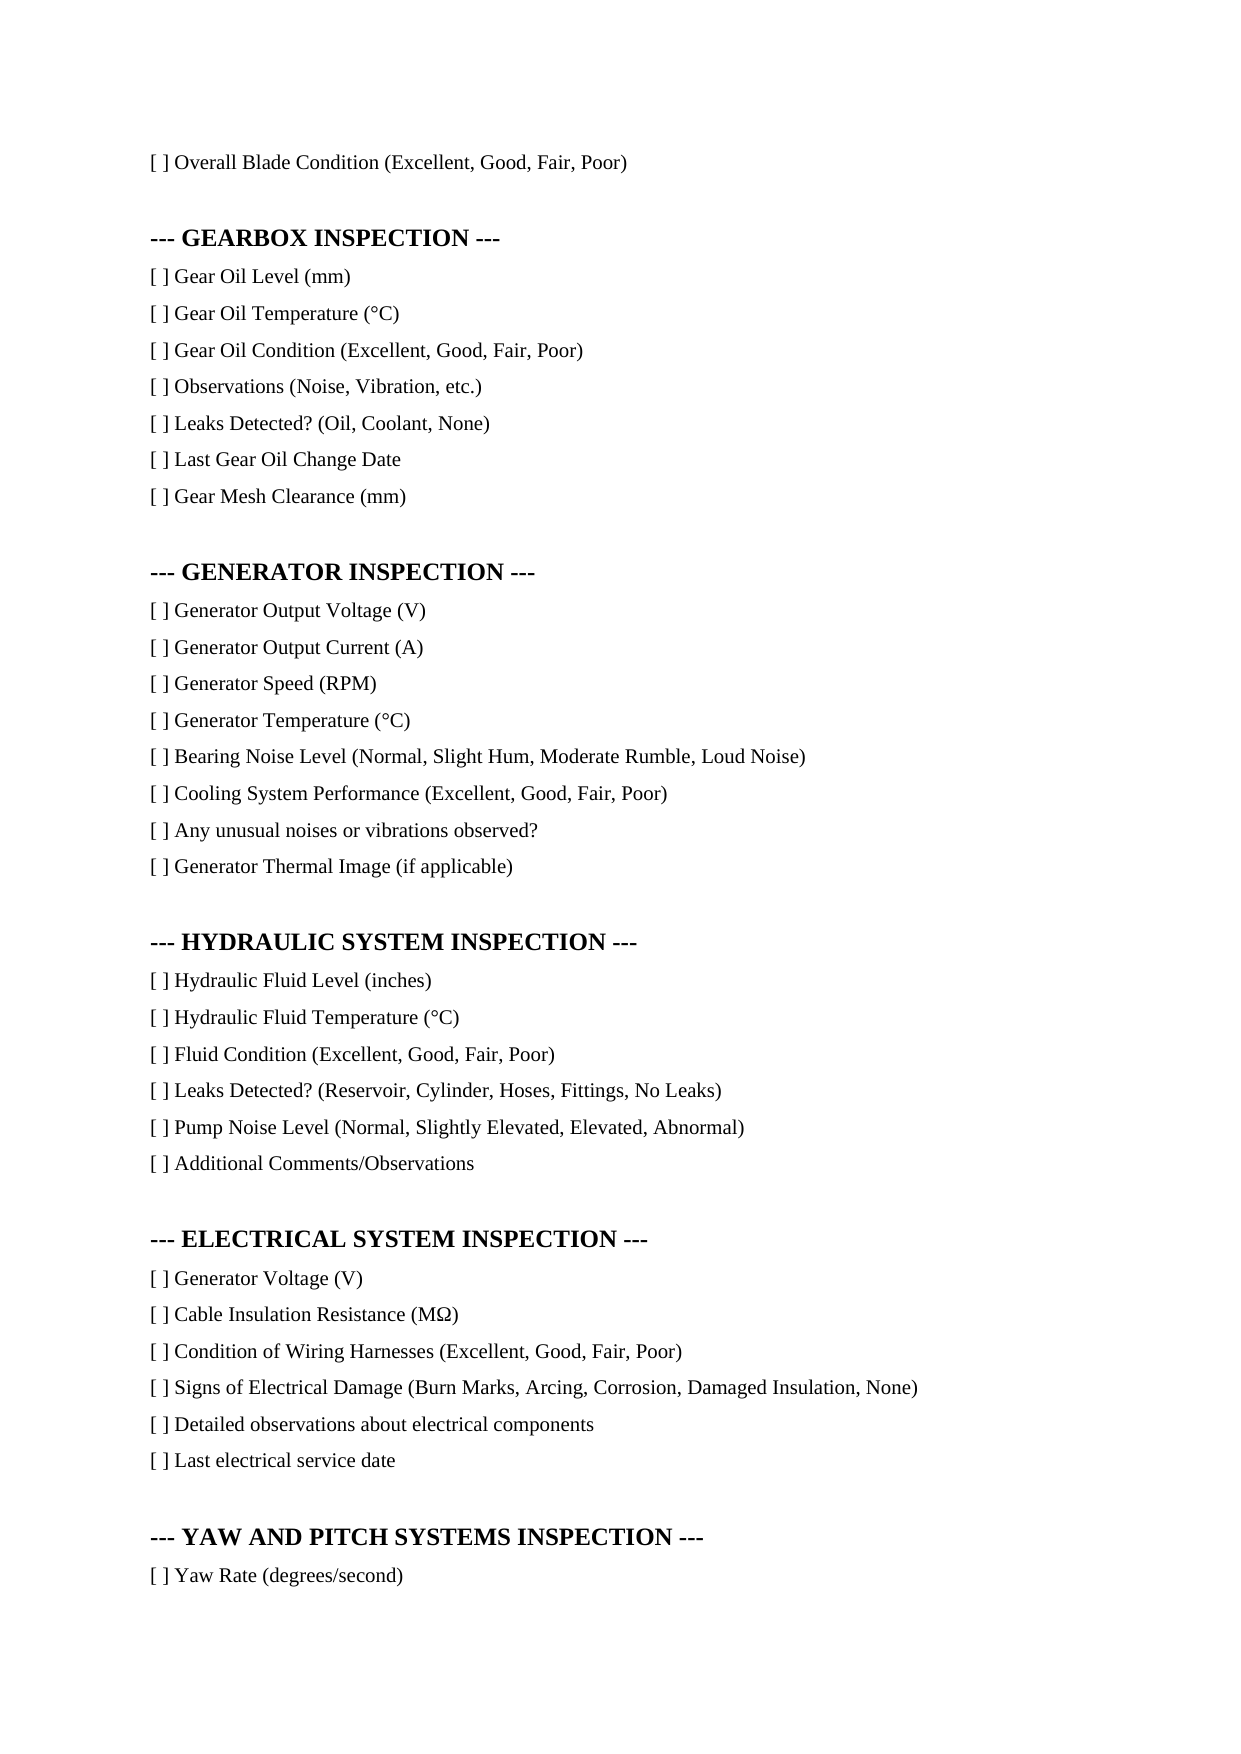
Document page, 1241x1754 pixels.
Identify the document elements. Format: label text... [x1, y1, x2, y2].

text [ ] Detailed observations about electrical components [150, 1412, 1090, 1436]
text [ ] Generator Voltage (V) [150, 1266, 1090, 1290]
text [ ] Last Gear Oil Change Date [150, 447, 1090, 471]
text [ ] Overall Blade Condition (Excellent, Good, Fair, Poor) [150, 150, 1090, 174]
text [ ] Leaks Detected? (Oil, Coolant, None) [150, 411, 1090, 435]
text --- ELECTRICAL SYSTEM INSPECTION --- [150, 1224, 1090, 1253]
text [ ] Generator Speed (RPM) [150, 671, 1090, 695]
text [ ] Generator Output Voltage (V) [150, 598, 1090, 622]
text [ ] Pump Noise Level (Normal, Slightly Elevated, Elevated, Abnormal) [150, 1115, 1090, 1139]
text [ ] Generator Output Current (A) [150, 635, 1090, 659]
text [ ] Signs of Electrical Damage (Burn Marks, Arcing, Corrosion, Damaged Insulation, None) [150, 1375, 1090, 1399]
text [ ] Fluid Condition (Excellent, Good, Fair, Poor) [150, 1042, 1090, 1066]
text [ ] Hydraulic Fluid Temperature (°C) [150, 1005, 1090, 1029]
text --- YAW AND PITCH SYSTEMS INSPECTION --- [150, 1522, 1090, 1550]
text --- GENERATOR INSPECTION --- [150, 557, 1090, 586]
text [ ] Condition of Wiring Harnesses (Excellent, Good, Fair, Poor) [150, 1339, 1090, 1363]
text [ ] Yaw Rate (degrees/second) [150, 1563, 1090, 1587]
text --- HYDRAULIC SYSTEM INSPECTION --- [150, 927, 1090, 956]
text [ ] Cooling System Performance (Excellent, Good, Fair, Poor) [150, 781, 1090, 805]
text [ ] Gear Oil Temperature (°C) [150, 301, 1090, 325]
text [ ] Generator Temperature (°C) [150, 708, 1090, 732]
text [ ] Any unusual noises or vibrations observed? [150, 817, 1090, 842]
text [ ] Observations (Noise, Vibration, etc.) [150, 374, 1090, 398]
text --- GEARBOX INSPECTION --- [150, 223, 1090, 252]
text [ ] Gear Oil Level (mm) [150, 264, 1090, 288]
text [ ] Leaks Detected? (Reservoir, Cylinder, Hoses, Fittings, No Leaks) [150, 1078, 1090, 1102]
text [ ] Hydraulic Fluid Level (inches) [150, 968, 1090, 992]
text [ ] Last electrical service date [150, 1448, 1090, 1472]
text [ ] Bearing Noise Level (Normal, Slight Hum, Moderate Rumble, Loud Noise) [150, 744, 1090, 768]
text [ ] Additional Comments/Observations [150, 1151, 1090, 1175]
text [ ] Cable Insulation Resistance (MΩ) [150, 1302, 1090, 1326]
text [ ] Generator Thermal Image (if applicable) [150, 854, 1090, 878]
text [ ] Gear Oil Condition (Excellent, Good, Fair, Poor) [150, 337, 1090, 362]
text [ ] Gear Mesh Clearance (mm) [150, 484, 1090, 508]
